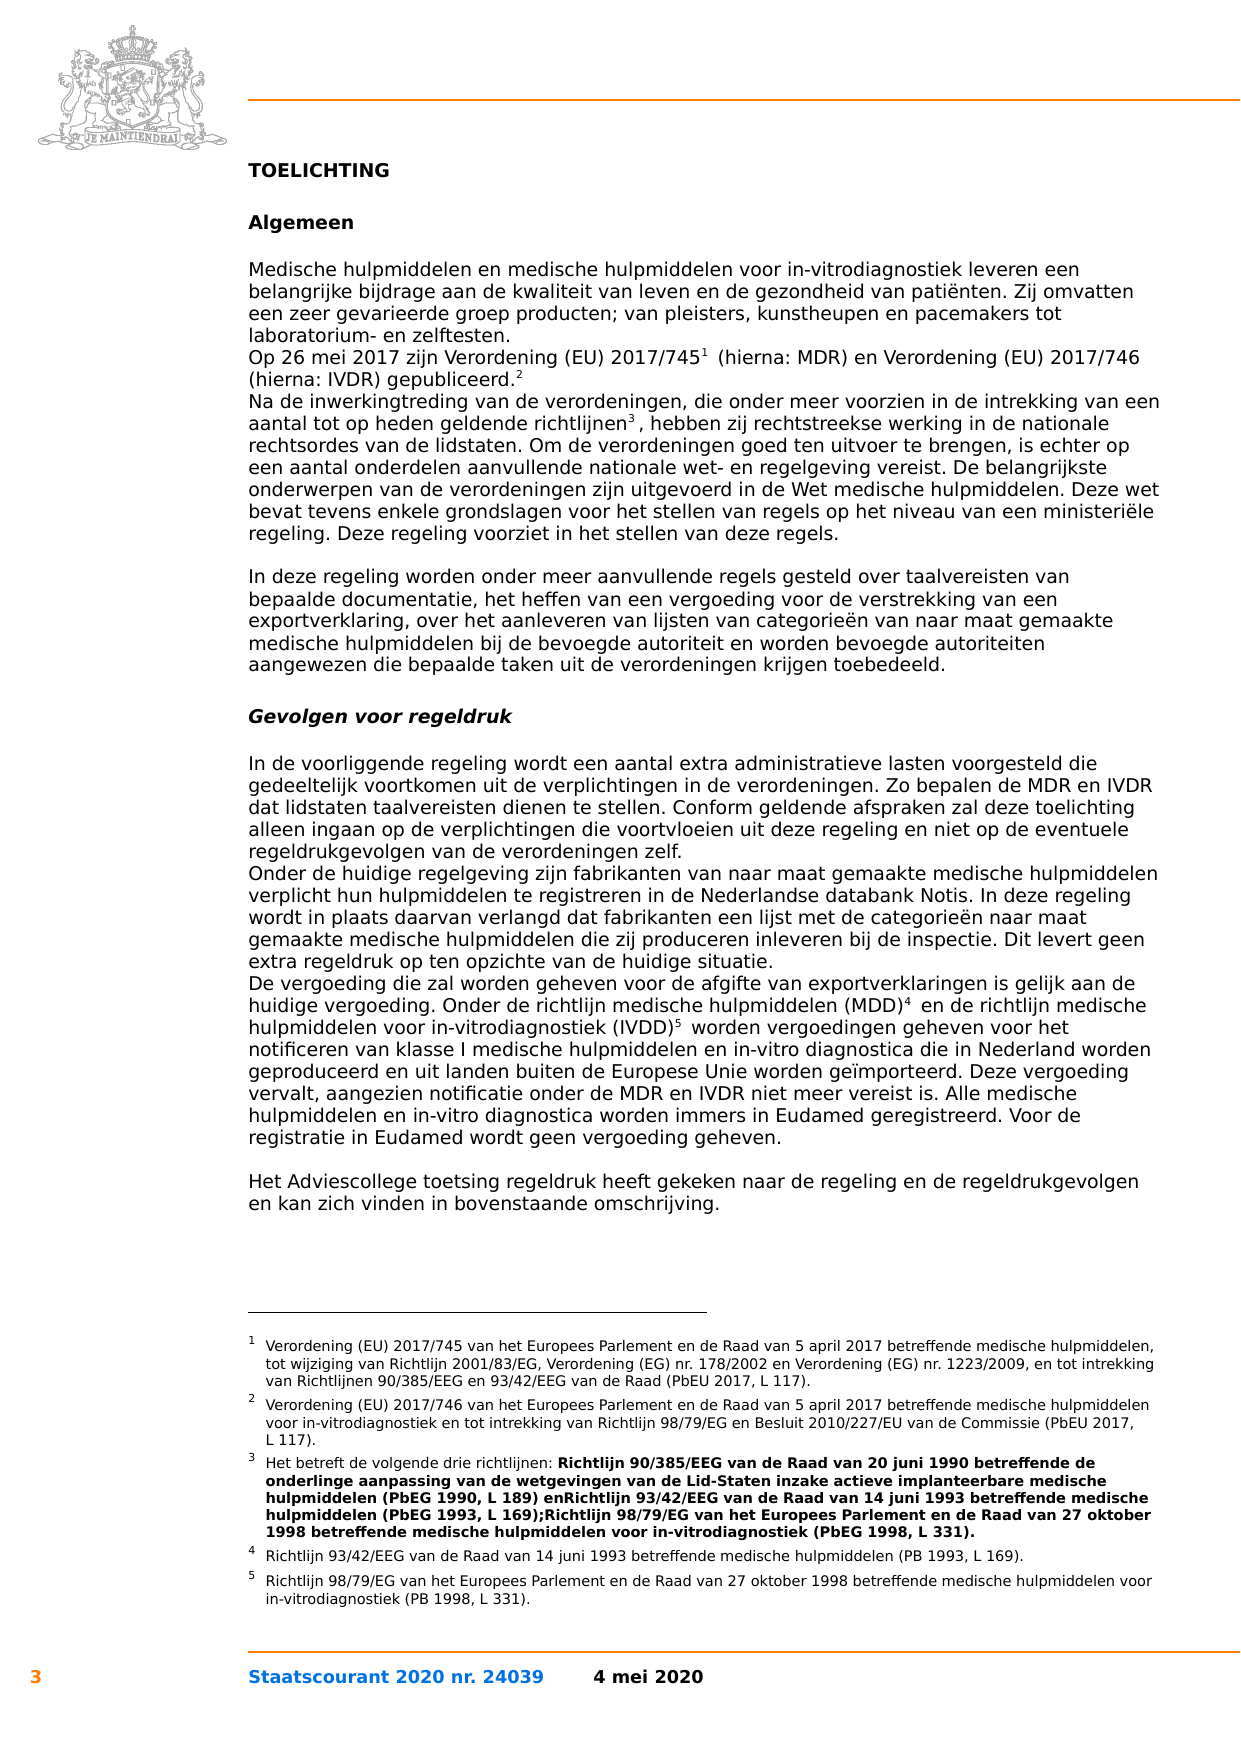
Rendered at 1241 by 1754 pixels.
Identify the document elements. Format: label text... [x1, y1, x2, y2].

text Richtlijn 98/79/EG van het Europees Parlement en de Raad van 27 oktober 1998 betreffende medische hulpmiddelen voor in-vitrodiagnostiek (PB 1998, L 331). [248, 1569, 1163, 1608]
text Op 26 mei 2017 zijn Verordening (EU) 2017/745 (hierna: MDR) en Verordening (EU) 2017/746 (hierna: IVDR) gepubliceerd. [248, 347, 1163, 391]
subtitle Algemeen [248, 212, 1163, 234]
picture [38, 25, 227, 150]
text Verordening (EU) 2017/745 van het Europees Parlement en de Raad van 5 april 2017 betreffende medische hulpmiddelen, tot wijziging van Richtlijn 2001/83/EG, Verordening (EG) nr. 178/2002 en Verordening (EG) nr. 1223/2009, en tot intrekking van Richtlijnen 90/385/EEG en 93/42/EEG van de Raad (PbEU 2017, L 117). [248, 1334, 1163, 1390]
text In de voorliggende regeling wordt een aantal extra administratieve lasten voorgesteld die gedeeltelijk voortkomen uit de verplichtingen in de verordeningen. Zo bepalen de MDR en IVDR dat lidstaten taalvereisten dienen te stellen. Conform geldende afspraken zal deze toelichting alleen ingaan op de verplichtingen die voortvloeien uit deze regeling en niet op de eventuele regeldrukgevolgen van de verordeningen zelf. [248, 753, 1163, 863]
subtitle TOELICHTING [248, 160, 1163, 182]
text Onder de huidige regelgeving zijn fabrikanten van naar maat gemaakte medische hulpmiddelen verplicht hun hulpmiddelen te registreren in de Nederlandse databank Notis. In deze regeling wordt in plaats daarvan verlangd dat fabrikanten een lijst met de categorieën naar maat gemaakte medische hulpmiddelen die zij produceren inleveren bij de inspectie. Dit levert geen extra regeldruk op ten opzichte van de huidige situatie. [248, 863, 1163, 973]
text Na de inwerkingtreding van de verordeningen, die onder meer voorzien in de intrekking van een aantal tot op heden geldende richtlijnen, hebben zij rechtstreekse werking in de nationale rechtsordes van de lidstaten. Om de verordeningen goed ten uitvoer te brengen, is echter op een aantal onderdelen aanvullende nationale wet- en regelgeving vereist. De belangrijkste onderwerpen van de verordeningen zijn uitgevoerd in de Wet medische hulpmiddelen. Deze wet bevat tevens enkele grondslagen voor het stellen van regels op het niveau van een ministeriële regeling. Deze regeling voorziet in het stellen van deze regels. [248, 391, 1163, 544]
text Het betreft de volgende drie richtlijnen: Richtlijn 90/385/EEG van de Raad van 20 juni 1990 betreffende de onderlinge aanpassing van de wetgevingen van de Lid-Staten inzake actieve implanteerbare medische hulpmiddelen (PbEG 1990, L 189) enRichtlijn 93/42/EEG van de Raad van 14 juni 1993 betreffende medische hulpmiddelen (PbEG 1993, L 169);Richtlijn 98/79/EG van het Europees Parlement en de Raad van 27 oktober 1998 betreffende medische hulpmiddelen voor in-vitrodiagnostiek (PbEG 1998, L 331). [248, 1451, 1163, 1541]
text Het Adviescollege toetsing regeldruk heeft gekeken naar de regeling en de regeldrukgevolgen en kan zich vinden in bovenstaande omschrijving. [248, 1171, 1163, 1215]
text In deze regeling worden onder meer aanvullende regels gesteld over taalvereisten van bepaalde documentatie, het heffen van een vergoeding voor de verstrekking van een exportverklaring, over het aanleveren van lijsten van categorieën van naar maat gemaakte medische hulpmiddelen bij de bevoegde autoriteit en worden bevoegde autoriteiten aangewezen die bepaalde taken uit de verordeningen krijgen toebedeeld. [248, 566, 1163, 676]
text Verordening (EU) 2017/746 van het Europees Parlement en de Raad van 5 april 2017 betreffende medische hulpmiddelen voor in-vitrodiagnostiek en tot intrekking van Richtlijn 98/79/EG en Besluit 2010/227/EU van de Commissie (PbEU 2017, L 117). [248, 1393, 1163, 1448]
text Medische hulpmiddelen en medische hulpmiddelen voor in-vitrodiagnostiek leveren een belangrijke bijdrage aan de kwaliteit van leven en de gezondheid van patiënten. Zij omvatten een zeer gevarieerde groep producten; van pleisters, kunstheupen en pacemakers tot laboratorium- en zelftesten. [248, 259, 1163, 347]
text De vergoeding die zal worden geheven voor de afgifte van exportverklaringen is gelijk aan de huidige vergoeding. Onder de richtlijn medische hulpmiddelen (MDD) en de richtlijn medische hulpmiddelen voor in-vitrodiagnostiek (IVDD) worden vergoedingen geheven voor het notificeren van klasse I medische hulpmiddelen en in-vitro diagnostica die in Nederland worden geproduceerd en uit landen buiten de Europese Unie worden geïmporteerd. Deze vergoeding vervalt, aangezien notificatie onder de MDR en IVDR niet meer vereist is. Alle medische hulpmiddelen en in-vitro diagnostica worden immers in Eudamed geregistreerd. Voor de registratie in Eudamed wordt geen vergoeding geheven. [248, 973, 1163, 1149]
text Richtlijn 93/42/EEG van de Raad van 14 juni 1993 betreffende medische hulpmiddelen (PB 1993, L 169). [248, 1544, 1163, 1566]
subtitle Gevolgen voor regeldruk [248, 706, 1163, 728]
